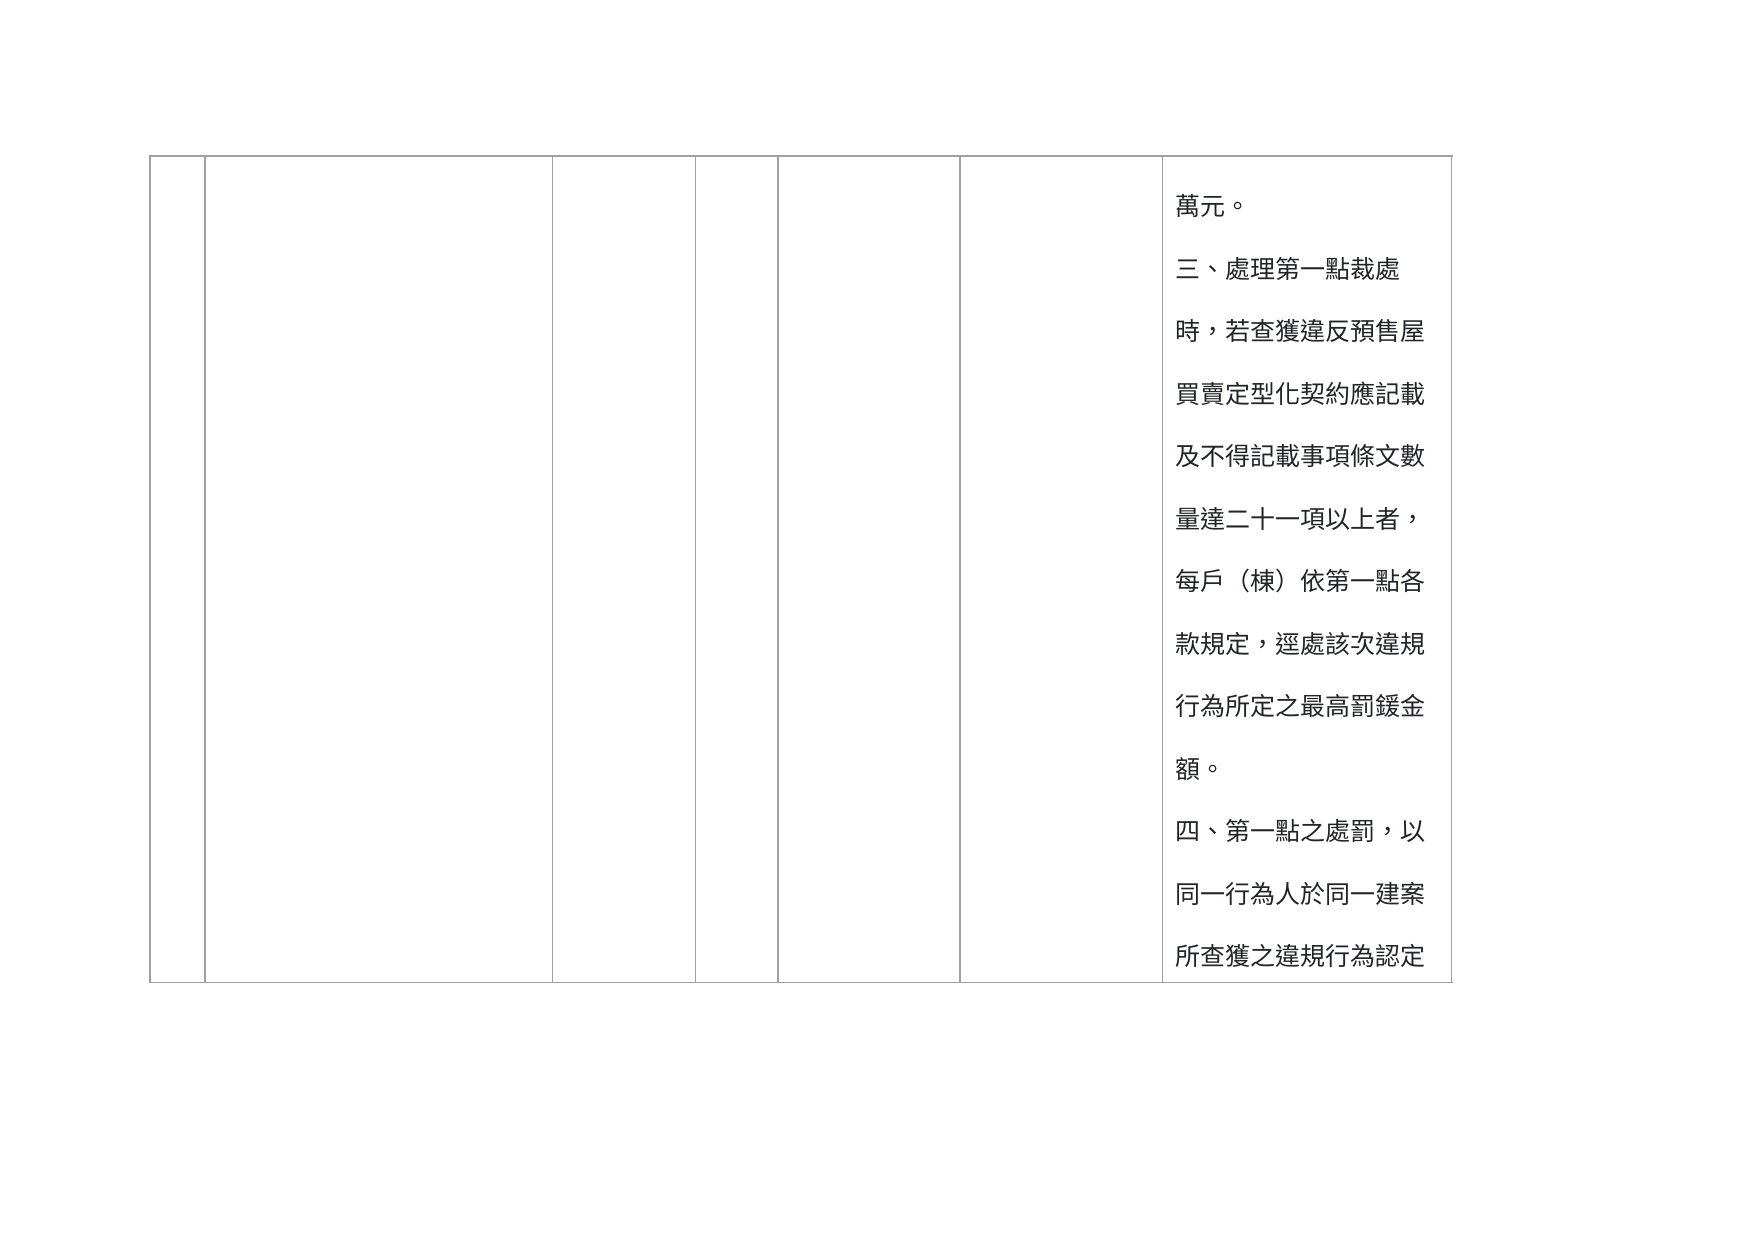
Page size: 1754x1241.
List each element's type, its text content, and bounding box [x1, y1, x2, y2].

table_cell [779, 157, 959, 982]
table_cell [553, 157, 695, 982]
table_cell [151, 157, 204, 982]
table_cell [961, 157, 1162, 982]
table_cell 萬元。 三、處理第一點裁處時，若查獲違反預售屋買賣定型化契約應記載及不得記載事項條文數量達二十一項以上者，每戶（棟）依第一點各款規定，逕處該次違規行為所定之最高罰鍰金額。 四、第一點之處罰，以同一行為人於同一建案所查獲之違規行為認定 [1163, 157, 1451, 982]
table_cell [206, 157, 552, 982]
table_cell [696, 157, 777, 982]
